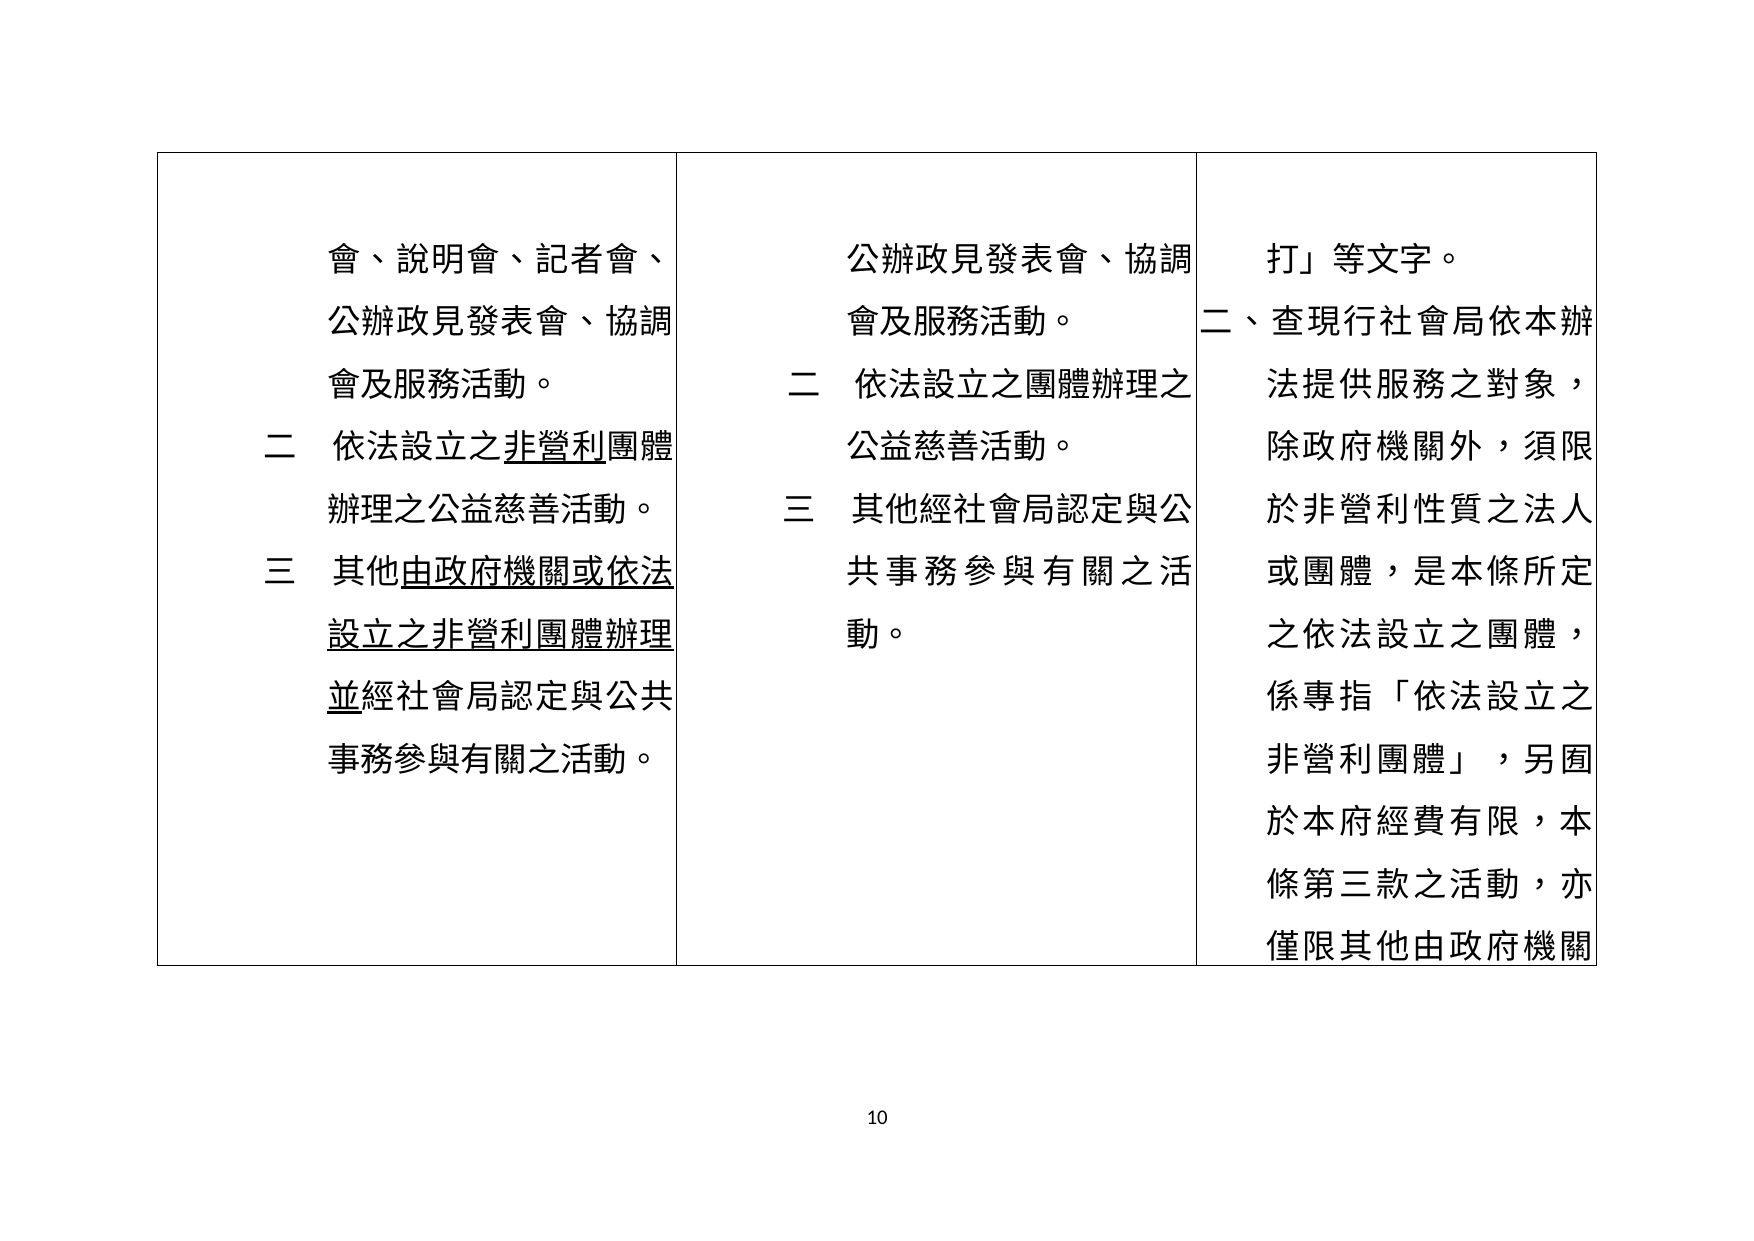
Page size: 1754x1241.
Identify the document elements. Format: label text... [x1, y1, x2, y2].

table_cell 會、說明會、記者會、公辦政見發表會、協調會及服務活動。 二 依法設立之非營利團體辦理之公益慈善活動。 三 其他由政府機關或依法設立之非營利團體辦理並經社會局認定與公共事務參與有關之活動。 [158, 153, 676, 965]
table_cell 公辦政見發表會、協調會及服務活動。 二 依法設立之團體辦理之公益慈善活動。 三 其他經社會局認定與公共事務參與有關之活動。 [677, 153, 1196, 965]
table_cell 打」等文字。 二、查現行社會局依本辦法提供服務之對象，除政府機關外，須限於非營利性質之法人或團體，是本條所定之依法設立之團體，係專指「依法設立之非營利團體」，另囿於本府經費有限，本條第三款之活動，亦僅限其他由政府機關 [1197, 153, 1596, 965]
